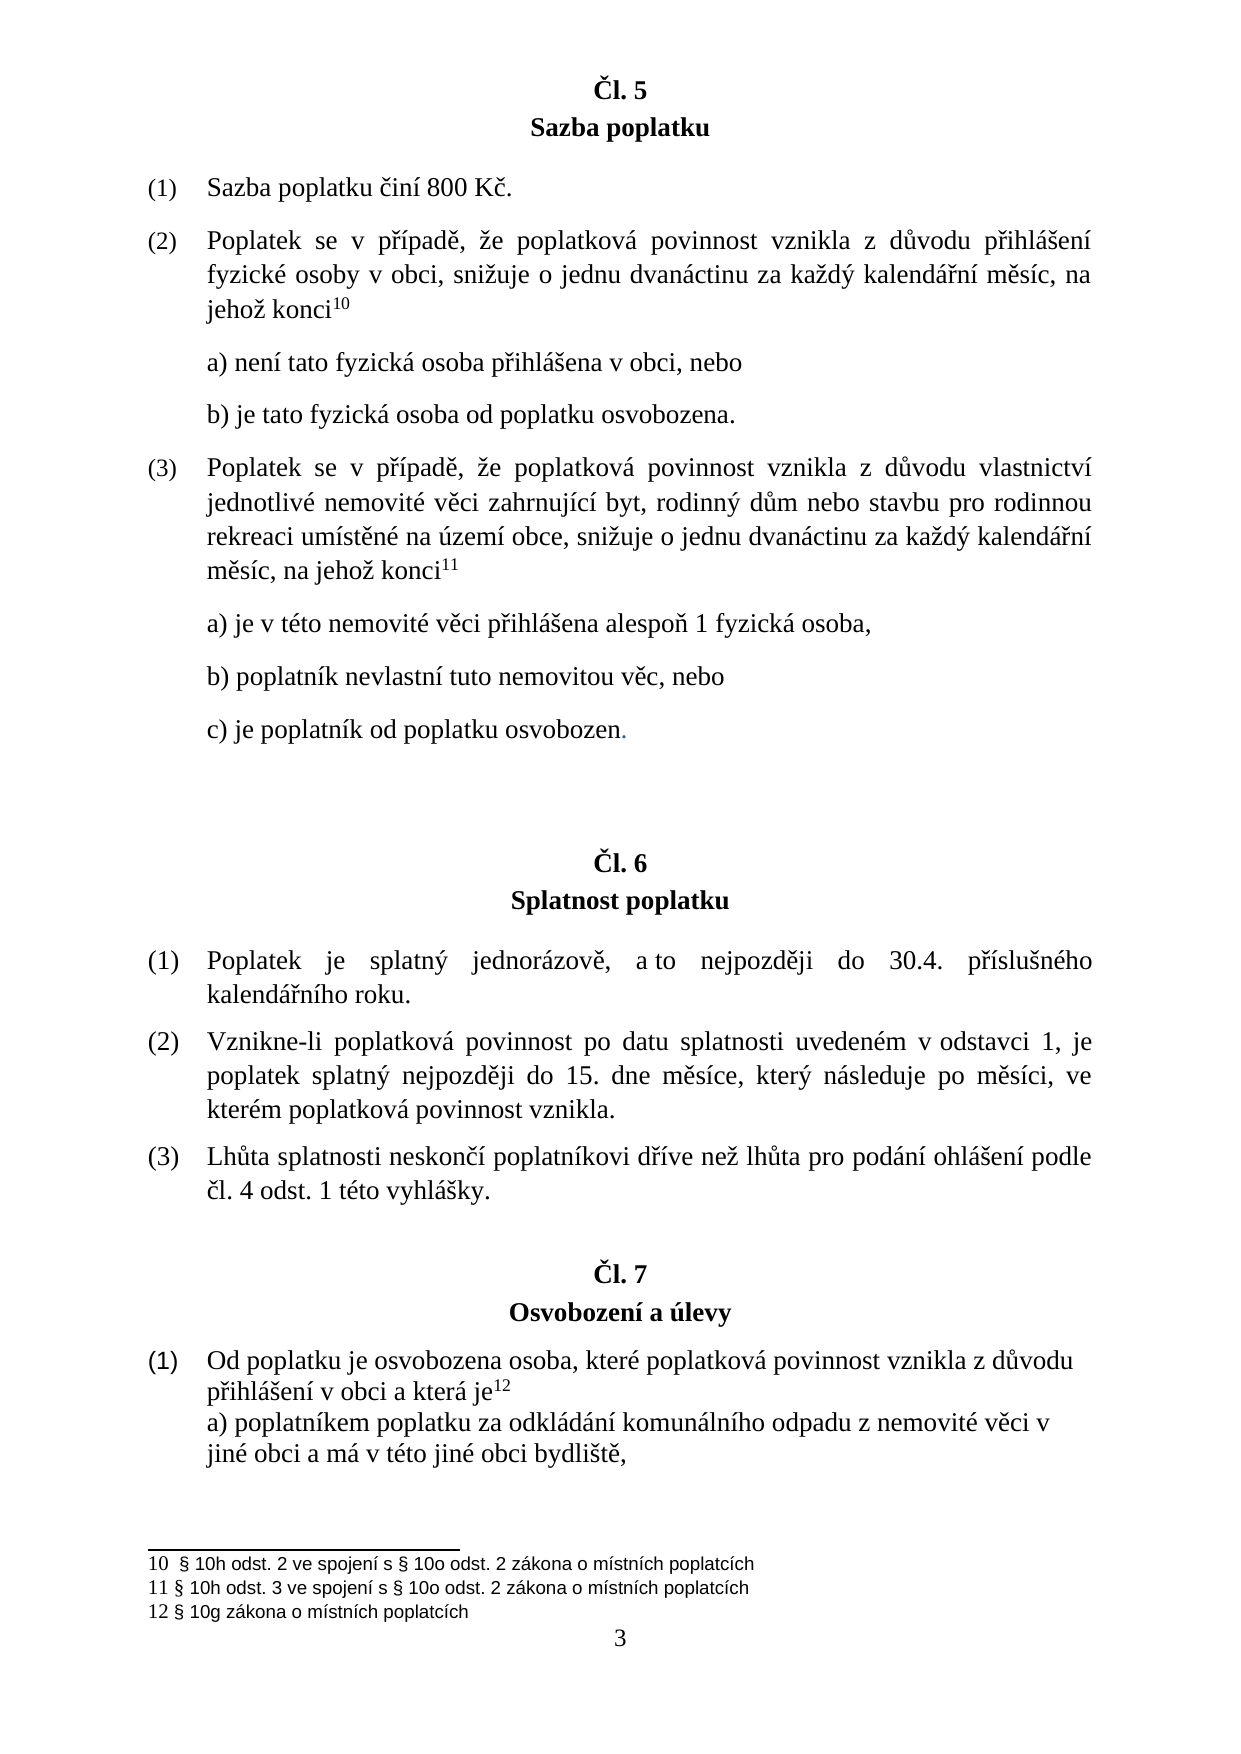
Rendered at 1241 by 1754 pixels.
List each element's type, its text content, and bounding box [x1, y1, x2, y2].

text b) je tato fyzická osoba od poplatku osvobozena. [207, 398, 1093, 430]
text Splatnost poplatku [148, 884, 1093, 915]
text Osvobození a úlevy [148, 1296, 1093, 1327]
list Poplatek se v případě, že poplatková povinnost vznikla z důvodu přihlášení fyzické osoby v obci, snižuje o jednu dvanáctinu za každý kalendářní měsíc, na jehož konci [148, 224, 1093, 324]
list § 10h odst. 3 ve spojení s § 10o odst. 2 zákona o místních poplatcích [148, 1574, 1093, 1599]
list Poplatek je splatný jednorázově, a to nejpozději do 30.4. příslušného kalendářního roku. [148, 944, 1093, 1010]
list § 10g zákona o místních poplatcích [148, 1599, 1093, 1623]
text Čl. 5 [148, 74, 1093, 105]
text c) je poplatník od poplatku osvobozen. [207, 713, 1093, 744]
list Sazba poplatku činí 800 Kč. [148, 171, 1093, 203]
text Čl. 6 [148, 847, 1093, 878]
text Čl. 7 [148, 1259, 1093, 1290]
list Vznikne-li poplatková povinnost po datu splatnosti uvedeném v odstavci 1, je poplatek splatný nejpozději do 15. dne měsíce, který následuje po měsíci, ve kterém poplatková povinnost vznikla. [148, 1025, 1093, 1125]
text a) není tato fyzická osoba přihlášena v obci, nebo [207, 346, 1093, 377]
list Lhůta splatnosti neskončí poplatníkovi dříve než lhůta pro podání ohlášení podle čl. 4 odst. 1 této vyhlášky. [148, 1140, 1093, 1206]
text Sazba poplatku [148, 111, 1093, 142]
text a) poplatníkem poplatku za odkládání komunálního odpadu z nemovité věci v jiné obci a má v této jiné obci bydliště, [207, 1406, 1093, 1468]
list Poplatek se v případě, že poplatková povinnost vznikla z důvodu vlastnictví jednotlivé nemovité věci zahrnující byt, rodinný dům nebo stavbu pro rodinnou rekreaci umístěné na území obce, snižuje o jednu dvanáctinu za každý kalendářní měsíc, na jehož konci [148, 451, 1093, 585]
list § 10h odst. 2 ve spojení s § 10o odst. 2 zákona o místních poplatcích [148, 1551, 1093, 1574]
list Od poplatku je osvobozena osoba, které poplatková povinnost vznikla z důvodu přihlášení v obci a která je [148, 1344, 1093, 1406]
text b) poplatník nevlastní tuto nemovitou věc, nebo [207, 660, 1093, 691]
text a) je v této nemovité věci přihlášena alespoň 1 fyzická osoba, [207, 607, 1093, 638]
